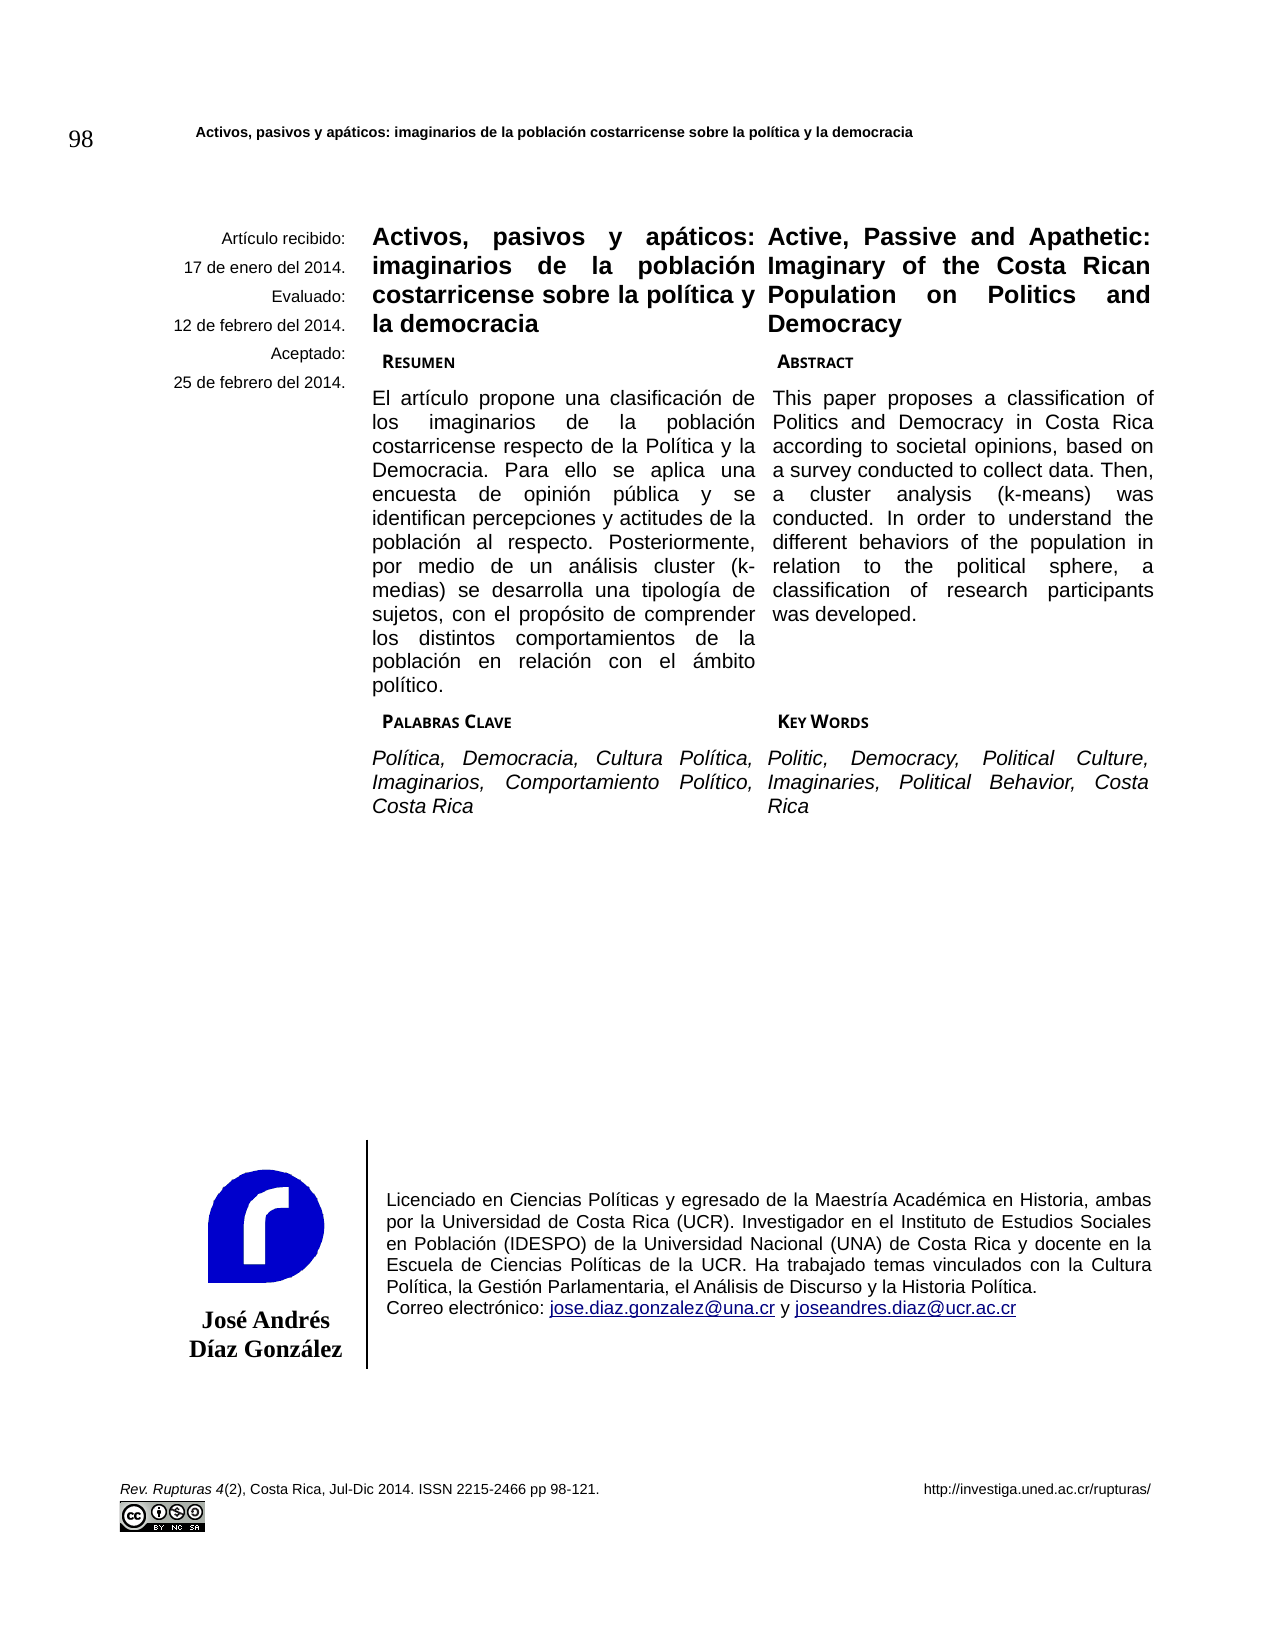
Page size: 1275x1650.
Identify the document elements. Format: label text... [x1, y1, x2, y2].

table_cell RESUMEN [366, 343, 761, 380]
table_cell PALABRAS CLAVE [366, 703, 761, 740]
table_cell KEY WORDS [761, 703, 1157, 740]
table_header Activos, pasivos y apáticos: imaginarios de la población costarricense sobre la política y la democracia [366, 217, 761, 343]
picture [119, 1501, 205, 1532]
picture [188, 1145, 344, 1306]
table_cell Política, Democracia, Cultura Política, Imaginarios, Comportamiento Político, Costa Rica [366, 740, 761, 823]
table_cell El artículo propone una clasificación de los imaginarios de la población costarricense respecto de la Política y la Democracia. Para ello se aplica una encuesta de opinión pública y se identifican percepciones y actitudes de la población al respecto. Posteriormente, por medio de un análisis cluster (k-medias) se desarrolla una tipología de sujetos, con el propósito de comprender los distintos comportamientos de la población en relación con el ámbito político. [366, 380, 761, 703]
table_cell ABSTRACT [761, 343, 1157, 380]
table_header José Andrés Díaz González [164, 1140, 366, 1368]
table_cell This paper proposes a classification of Politics and Democracy in Costa Rica according to societal opinions, based on a survey conducted to collect data. Then, a cluster analysis (k-means) was conducted. In order to understand the different behaviors of the population in relation to the political sphere, a classification of research participants was developed. [761, 380, 1157, 703]
table_cell Politic, Democracy, Political Culture, Imaginaries, Political Behavior, Costa Rica [761, 740, 1157, 823]
table_header Active, Passive and Apathetic: Imaginary of the Costa Rican Population on Politics and Democracy [761, 217, 1157, 343]
table_header Licenciado en Ciencias Políticas y egresado de la Maestría Académica en Historia, ambas por la Universidad de Costa Rica (UCR). Investigador en el Instituto de Estudios Sociales en Población (IDESPO) de la Universidad Nacional (UNA) de Costa Rica y docente en la Escuela de Ciencias Políticas de la UCR. Ha trabajado temas vinculados con la Cultura Política, la Gestión Parlamentaria, el Análisis de Discurso y la Historia Política. Correo electrónico: jose.diaz.gonzalez@una.cr y joseandres.diaz@ucr.ac.cr [368, 1140, 1157, 1368]
